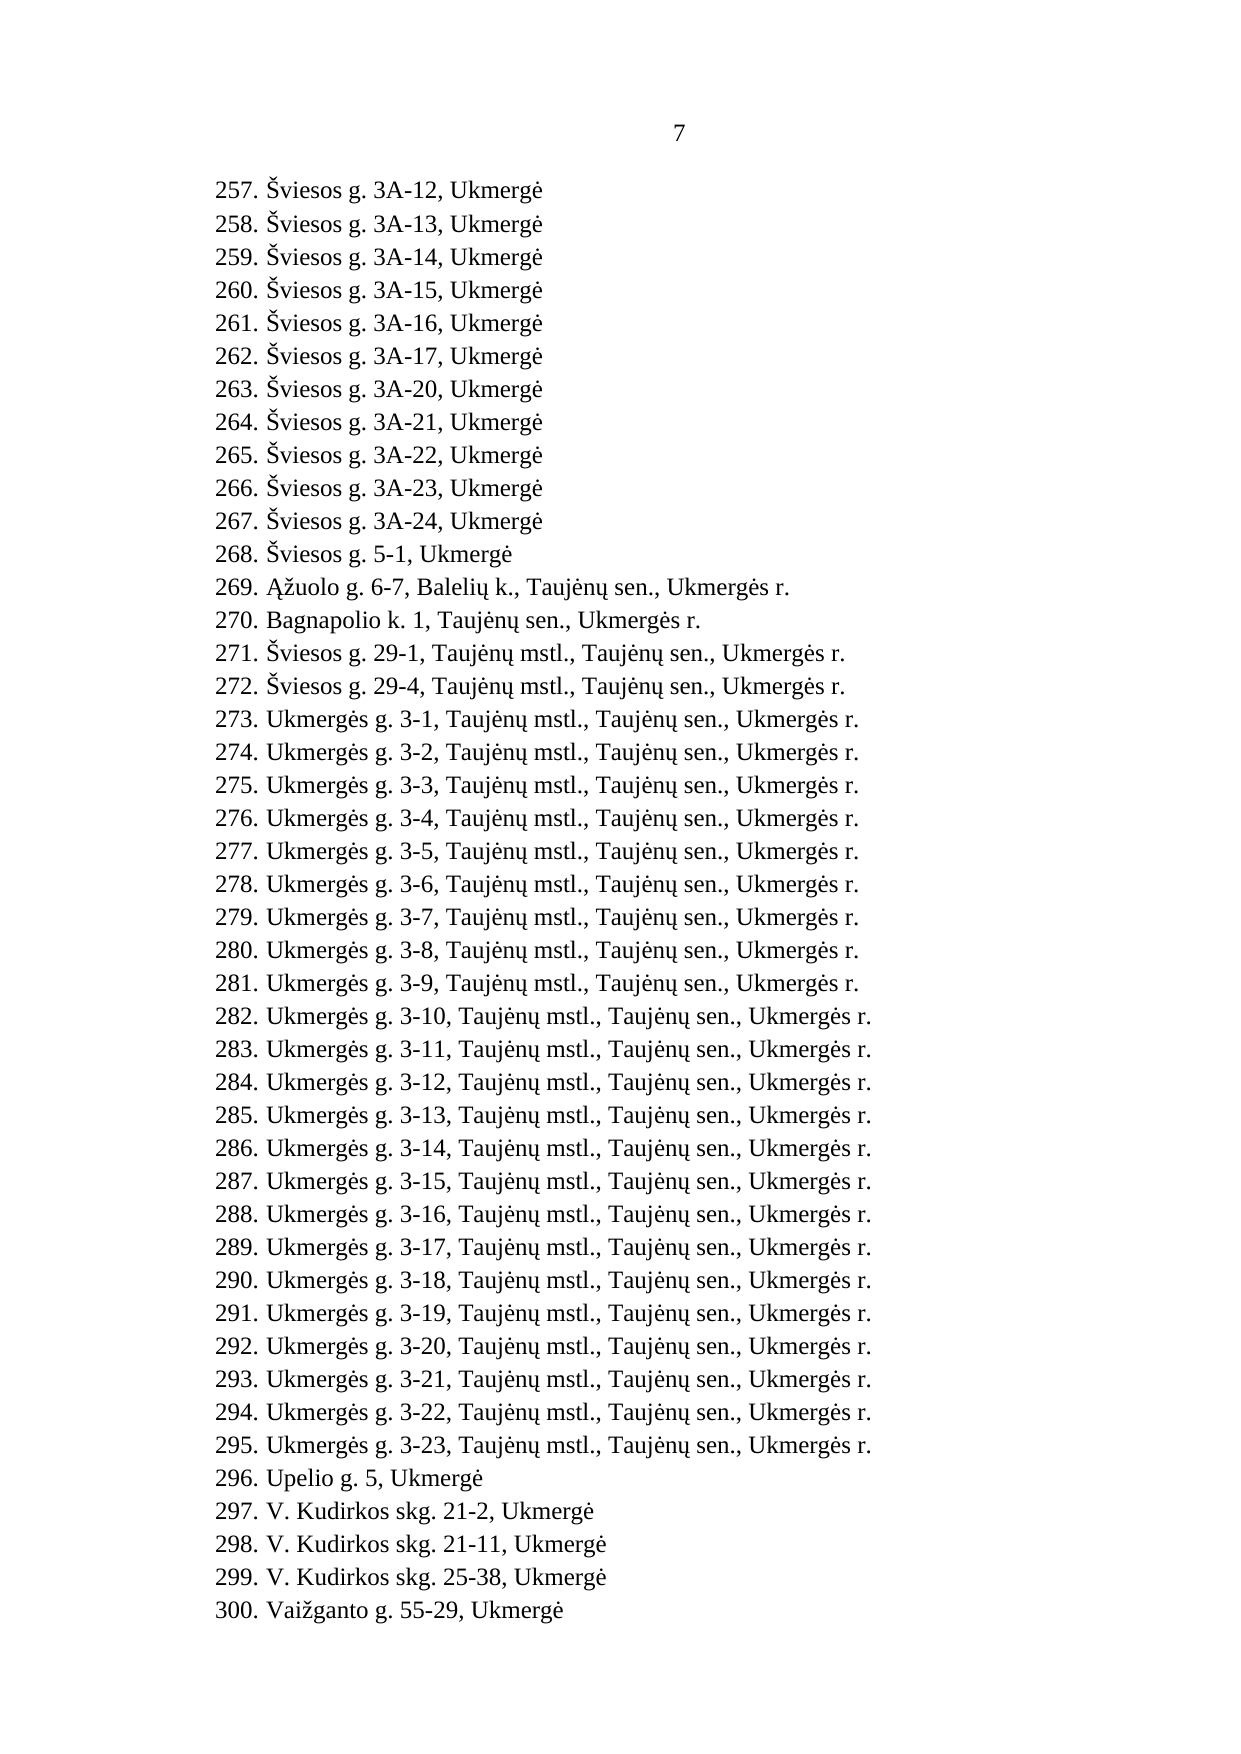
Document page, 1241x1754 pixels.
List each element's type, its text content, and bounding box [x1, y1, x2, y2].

text 292. Ukmergės g. 3-20, Taujėnų mstl., Taujėnų sen., Ukmergės r. [215, 1331, 1181, 1360]
text 274. Ukmergės g. 3-2, Taujėnų mstl., Taujėnų sen., Ukmergės r. [215, 737, 1181, 766]
text 275. Ukmergės g. 3-3, Taujėnų mstl., Taujėnų sen., Ukmergės r. [215, 770, 1181, 799]
text 298. V. Kudirkos skg. 21-11, Ukmergė [215, 1529, 1181, 1558]
text 278. Ukmergės g. 3-6, Taujėnų mstl., Taujėnų sen., Ukmergės r. [215, 869, 1181, 898]
text 271. Šviesos g. 29-1, Taujėnų mstl., Taujėnų sen., Ukmergės r. [215, 638, 1181, 667]
text 287. Ukmergės g. 3-15, Taujėnų mstl., Taujėnų sen., Ukmergės r. [215, 1166, 1181, 1195]
text 284. Ukmergės g. 3-12, Taujėnų mstl., Taujėnų sen., Ukmergės r. [215, 1067, 1181, 1096]
text 286. Ukmergės g. 3-14, Taujėnų mstl., Taujėnų sen., Ukmergės r. [215, 1133, 1181, 1162]
text 272. Šviesos g. 29-4, Taujėnų mstl., Taujėnų sen., Ukmergės r. [215, 671, 1181, 700]
text 262. Šviesos g. 3A-17, Ukmergė [215, 341, 1181, 369]
text 257. Šviesos g. 3A-12, Ukmergė [215, 176, 1181, 204]
text 294. Ukmergės g. 3-22, Taujėnų mstl., Taujėnų sen., Ukmergės r. [215, 1397, 1181, 1426]
text 285. Ukmergės g. 3-13, Taujėnų mstl., Taujėnų sen., Ukmergės r. [215, 1100, 1181, 1129]
text 259. Šviesos g. 3A-14, Ukmergė [215, 242, 1181, 270]
text 290. Ukmergės g. 3-18, Taujėnų mstl., Taujėnų sen., Ukmergės r. [215, 1265, 1181, 1294]
text 291. Ukmergės g. 3-19, Taujėnų mstl., Taujėnų sen., Ukmergės r. [215, 1298, 1181, 1327]
text 297. V. Kudirkos skg. 21-2, Ukmergė [215, 1496, 1181, 1525]
text 281. Ukmergės g. 3-9, Taujėnų mstl., Taujėnų sen., Ukmergės r. [215, 968, 1181, 997]
text 296. Upelio g. 5, Ukmergė [215, 1463, 1181, 1492]
text 258. Šviesos g. 3A-13, Ukmergė [215, 209, 1181, 237]
text 268. Šviesos g. 5-1, Ukmergė [215, 539, 1181, 568]
text 261. Šviesos g. 3A-16, Ukmergė [215, 308, 1181, 336]
text 282. Ukmergės g. 3-10, Taujėnų mstl., Taujėnų sen., Ukmergės r. [215, 1001, 1181, 1030]
text 299. V. Kudirkos skg. 25-38, Ukmergė [215, 1562, 1181, 1591]
text 277. Ukmergės g. 3-5, Taujėnų mstl., Taujėnų sen., Ukmergės r. [215, 836, 1181, 865]
text 288. Ukmergės g. 3-16, Taujėnų mstl., Taujėnų sen., Ukmergės r. [215, 1199, 1181, 1228]
text 267. Šviesos g. 3A-24, Ukmergė [215, 506, 1181, 534]
text 263. Šviesos g. 3A-20, Ukmergė [215, 374, 1181, 402]
text 295. Ukmergės g. 3-23, Taujėnų mstl., Taujėnų sen., Ukmergės r. [215, 1430, 1181, 1459]
text 280. Ukmergės g. 3-8, Taujėnų mstl., Taujėnų sen., Ukmergės r. [215, 935, 1181, 964]
text 300. Vaižganto g. 55-29, Ukmergė [215, 1596, 1181, 1624]
text 293. Ukmergės g. 3-21, Taujėnų mstl., Taujėnų sen., Ukmergės r. [215, 1364, 1181, 1393]
text 266. Šviesos g. 3A-23, Ukmergė [215, 473, 1181, 502]
text 270. Bagnapolio k. 1, Taujėnų sen., Ukmergės r. [215, 605, 1181, 634]
text 279. Ukmergės g. 3-7, Taujėnų mstl., Taujėnų sen., Ukmergės r. [215, 902, 1181, 931]
text 273. Ukmergės g. 3-1, Taujėnų mstl., Taujėnų sen., Ukmergės r. [215, 704, 1181, 733]
text 265. Šviesos g. 3A-22, Ukmergė [215, 440, 1181, 468]
text 276. Ukmergės g. 3-4, Taujėnų mstl., Taujėnų sen., Ukmergės r. [215, 803, 1181, 832]
text 269. Ąžuolo g. 6-7, Balelių k., Taujėnų sen., Ukmergės r. [215, 572, 1181, 601]
text 283. Ukmergės g. 3-11, Taujėnų mstl., Taujėnų sen., Ukmergės r. [215, 1034, 1181, 1063]
text 264. Šviesos g. 3A-21, Ukmergė [215, 407, 1181, 436]
text 289. Ukmergės g. 3-17, Taujėnų mstl., Taujėnų sen., Ukmergės r. [215, 1232, 1181, 1261]
text 260. Šviesos g. 3A-15, Ukmergė [215, 275, 1181, 303]
